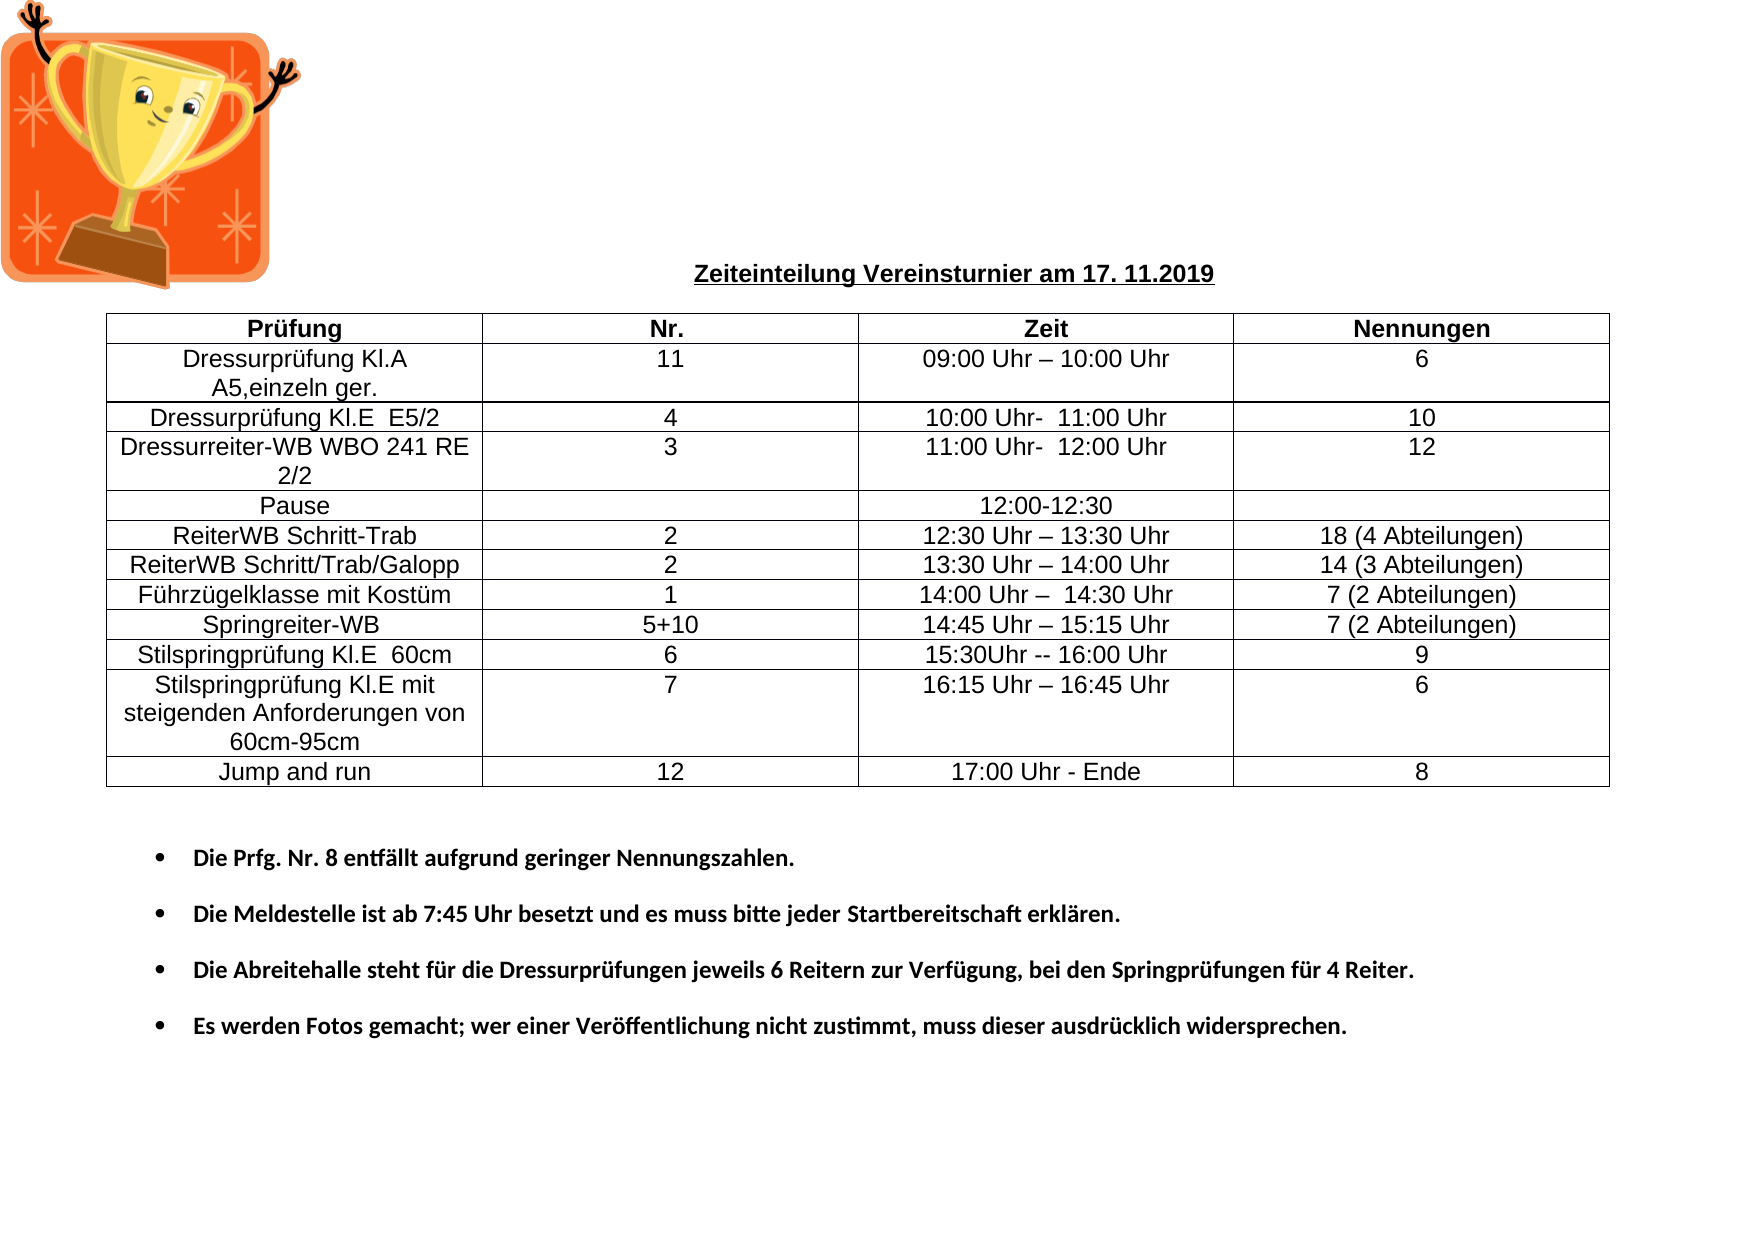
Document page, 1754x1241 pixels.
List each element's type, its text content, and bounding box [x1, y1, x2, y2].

list Die Meldestelle ist ab 7:45 Uhr besetzt und es muss bitte jeder Startbereitschaft erklären. [156, 898, 1606, 929]
table_cell ReiterWB Schritt-Trab [107, 521, 482, 549]
table_cell Springreiter-WB [107, 610, 482, 639]
table_cell 11:00 Uhr- 12:00 Uhr [859, 432, 1233, 490]
table_header Zeit [859, 314, 1233, 343]
table_cell Stilspringprüfung Kl.E 60cm [107, 640, 482, 668]
table_cell 12:30 Uhr – 13:30 Uhr [859, 521, 1233, 549]
table_cell 17:00 Uhr - Ende [859, 757, 1233, 786]
table_header Nennungen [1234, 314, 1609, 343]
table_cell 09:00 Uhr – 10:00 Uhr [859, 344, 1233, 401]
table_cell 16:15 Uhr – 16:45 Uhr [859, 670, 1233, 756]
table_cell Dressurreiter-WB WBO 241 RE 2/2 [107, 432, 482, 490]
table_cell 5+10 [483, 610, 858, 639]
picture [0, 0, 302, 291]
list Es werden Fotos gemacht; wer einer Veröffentlichung nicht zustimmt, muss dieser ausdrücklich widersprechen. [156, 1010, 1606, 1041]
text Zeiteinteilung Vereinsturnier am 17. 11.2019 [302, 259, 1606, 288]
table_cell Pause [107, 491, 482, 519]
table_cell 14:45 Uhr – 15:15 Uhr [859, 610, 1233, 639]
table_cell 3 [483, 432, 858, 490]
table_cell 14:00 Uhr – 14:30 Uhr [859, 580, 1233, 609]
table_cell 2 [483, 521, 858, 549]
table_cell 6 [1234, 344, 1609, 401]
table_cell 6 [1234, 670, 1609, 756]
table_cell 6 [483, 640, 858, 668]
table_cell 4 [483, 403, 858, 431]
table_cell 7 [483, 670, 858, 756]
table_cell 11 [483, 344, 858, 401]
list Die Abreitehalle steht für die Dressurprüfungen jeweils 6 Reitern zur Verfügung, bei den Springprüfungen für 4 Reiter. [156, 954, 1606, 985]
table_cell Dressurprüfung Kl.A A5,einzeln ger. [107, 344, 482, 401]
table_cell [1234, 491, 1609, 519]
table_cell 1 [483, 580, 858, 609]
table_cell 7 (2 Abteilungen) [1234, 610, 1609, 639]
table_cell 12 [483, 757, 858, 786]
table_cell 18 (4 Abteilungen) [1234, 521, 1609, 549]
table_cell 9 [1234, 640, 1609, 668]
table_cell Stilspringprüfung Kl.E mit steigenden Anforderungen von 60cm-95cm [107, 670, 482, 756]
list Die Prfg. Nr. 8 entfällt aufgrund geringer Nennungszahlen. [156, 842, 1606, 873]
table_cell 14 (3 Abteilungen) [1234, 550, 1609, 579]
table_cell 12:00-12:30 [859, 491, 1233, 519]
table_header Prüfung [107, 314, 482, 343]
table_cell Dressurprüfung Kl.E E5/2 [107, 403, 482, 431]
table_cell 10:00 Uhr- 11:00 Uhr [859, 403, 1233, 431]
table_cell ReiterWB Schritt/Trab/Galopp [107, 550, 482, 579]
table_cell [483, 491, 858, 519]
table_cell Führzügelklasse mit Kostüm [107, 580, 482, 609]
table_cell 12 [1234, 432, 1609, 490]
table_cell 7 (2 Abteilungen) [1234, 580, 1609, 609]
table_cell 15:30Uhr -- 16:00 Uhr [859, 640, 1233, 668]
table_cell Jump and run [107, 757, 482, 786]
table_cell 8 [1234, 757, 1609, 786]
table_cell 10 [1234, 403, 1609, 431]
table_cell 2 [483, 550, 858, 579]
table_cell 13:30 Uhr – 14:00 Uhr [859, 550, 1233, 579]
table_header Nr. [483, 314, 858, 343]
